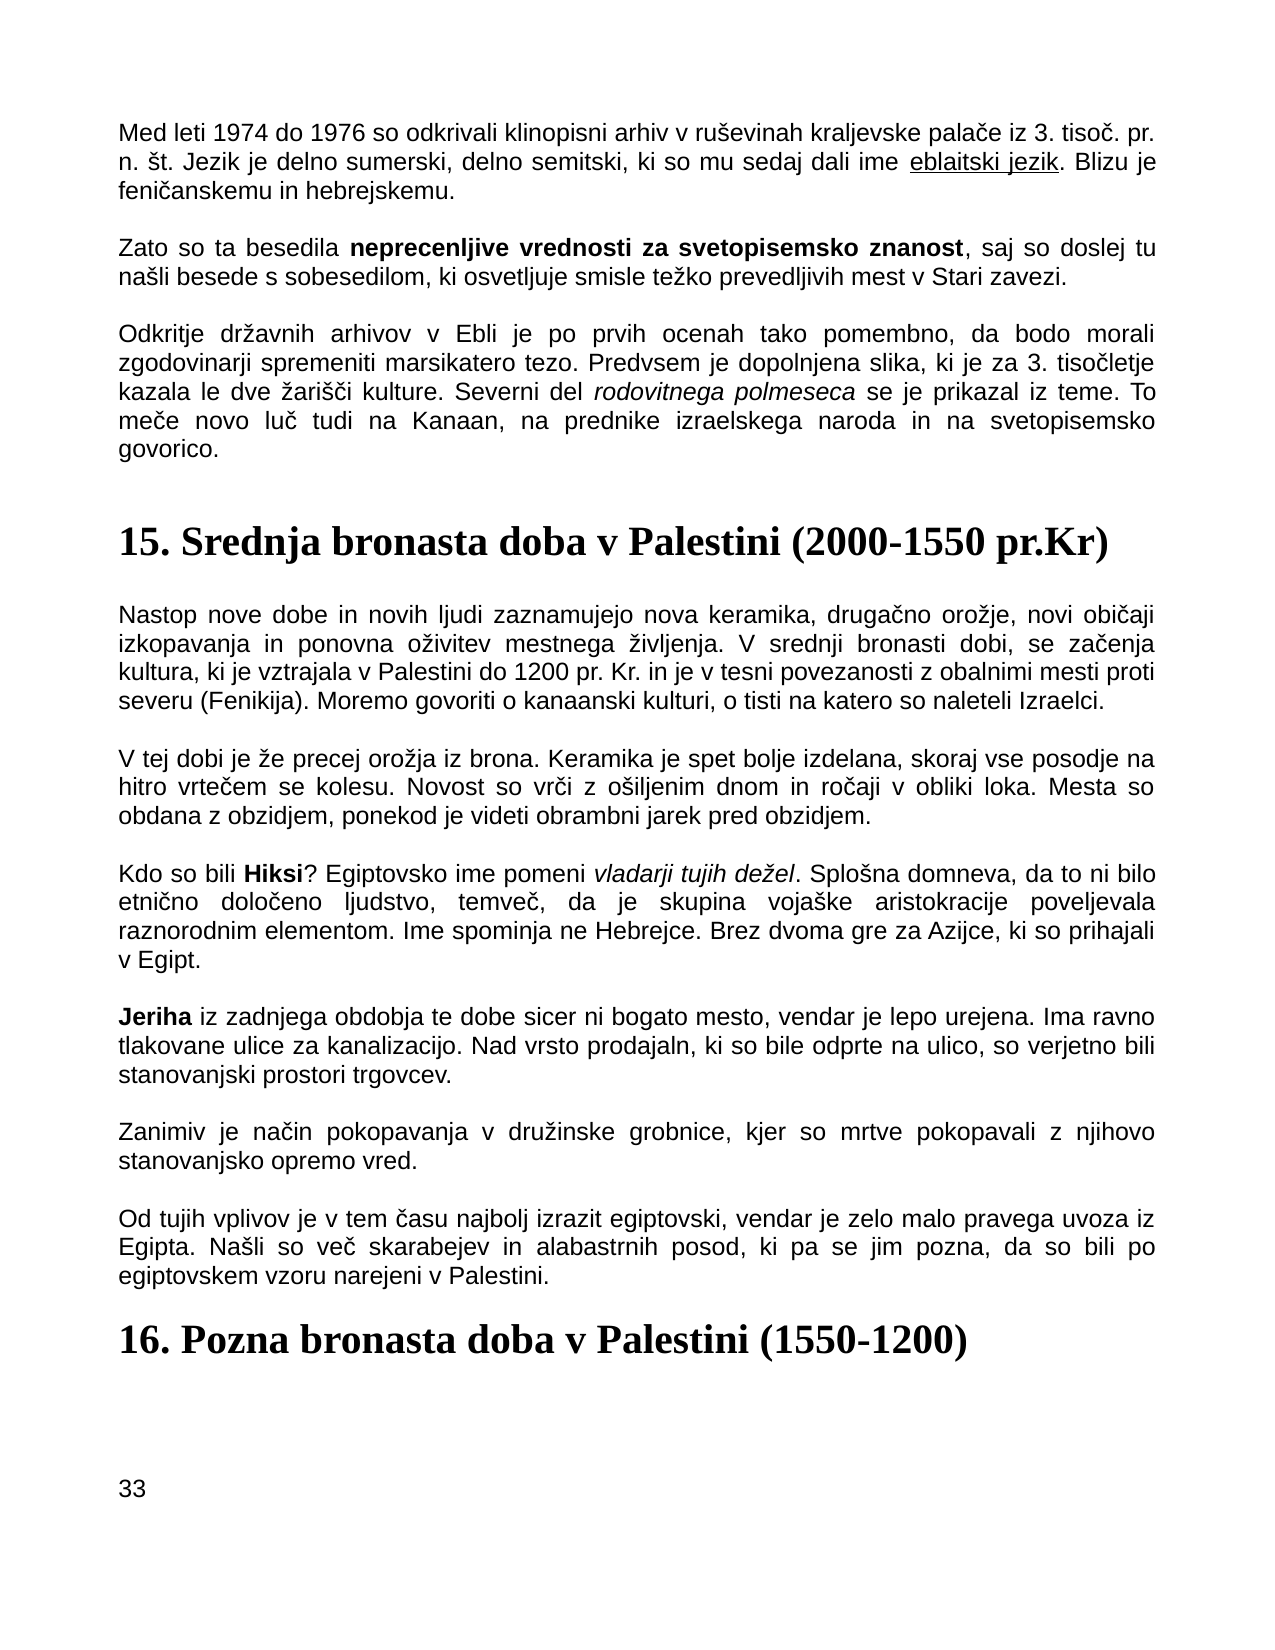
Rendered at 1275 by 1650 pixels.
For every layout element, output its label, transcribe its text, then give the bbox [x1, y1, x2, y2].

text Odkritje državnih arhivov v Ebli je po prvih ocenah tako pomembno, da bodo morali zgodovinarji spremeniti marsikatero tezo. Predvsem je dopolnjena slika, ki je za 3. tisočletje kazala le dve žarišči kulture. Severni del rodovitnega polmeseca se je prikazal iz teme. To meče novo luč tudi na Kanaan, na prednike izraelskega naroda in na svetopisemsko govorico. [118, 319, 1157, 463]
subtitle 15. Srednja bronasta doba v Palestini (2000-1550 pr.Kr) [118, 517, 1157, 565]
text Zanimiv je način pokopavanja v družinske grobnice, kjer so mrtve pokopavali z njihovo stanovanjsko opremo vred. [118, 1117, 1157, 1175]
text Kdo so bili Hiksi? Egiptovsko ime pomeni vladarji tujih dežel. Splošna domneva, da to ni bilo etnično določeno ljudstvo, temveč, da je skupina vojaške aristokracije poveljevala raznorodnim elementom. Ime spominja ne Hebrejce. Brez dvoma gre za Azijce, ki so prihajali v Egipt. [118, 858, 1157, 973]
subtitle 16. Pozna bronasta doba v Palestini (1550-1200) [118, 1315, 1157, 1363]
text Jeriha iz zadnjega obdobja te dobe sicer ni bogato mesto, vendar je lepo urejena. Ima ravno tlakovane ulice za kanalizacijo. Nad vrsto prodajaln, ki so bile odprte na ulico, so verjetno bili stanovanjski prostori trgovcev. [118, 1002, 1157, 1088]
text Med leti 1974 do 1976 so odkrivali klinopisni arhiv v ruševinah kraljevske palače iz 3. tisoč. pr. n. št. Jezik je delno sumerski, delno semitski, ki so mu sedaj dali ime eblaitski jezik. Blizu je feničanskemu in hebrejskemu. [118, 118, 1157, 204]
text Nastop nove dobe in novih ljudi zaznamujejo nova keramika, drugačno orožje, novi običaji izkopavanja in ponovna oživitev mestnega življenja. V srednji bronasti dobi, se začenja kultura, ki je vztrajala v Palestini do 1200 pr. Kr. in je v tesni povezanosti z obalnimi mesti proti severu (Fenikija). Moremo govoriti o kanaanski kulturi, o tisti na katero so naleteli Izraelci. [118, 600, 1157, 715]
text Zato so ta besedila neprecenljive vrednosti za svetopisemsko znanost, saj so doslej tu našli besede s sobesedilom, ki osvetljuje smisle težko prevedljivih mest v Stari zavezi. [118, 233, 1157, 291]
text Od tujih vplivov je v tem času najbolj izrazit egiptovski, vendar je zelo malo pravega uvoza iz Egipta. Našli so več skarabejev in alabastrnih posod, ki pa se jim pozna, da so bili po egiptovskem vzoru narejeni v Palestini. [118, 1203, 1157, 1290]
text V tej dobi je že precej orožja iz brona. Keramika je spet bolje izdelana, skoraj vse posodje na hitro vrtečem se kolesu. Novost so vrči z ošiljenim dnom in ročaji v obliki loka. Mesta so obdana z obzidjem, ponekod je videti obrambni jarek pred obzidjem. [118, 743, 1157, 830]
